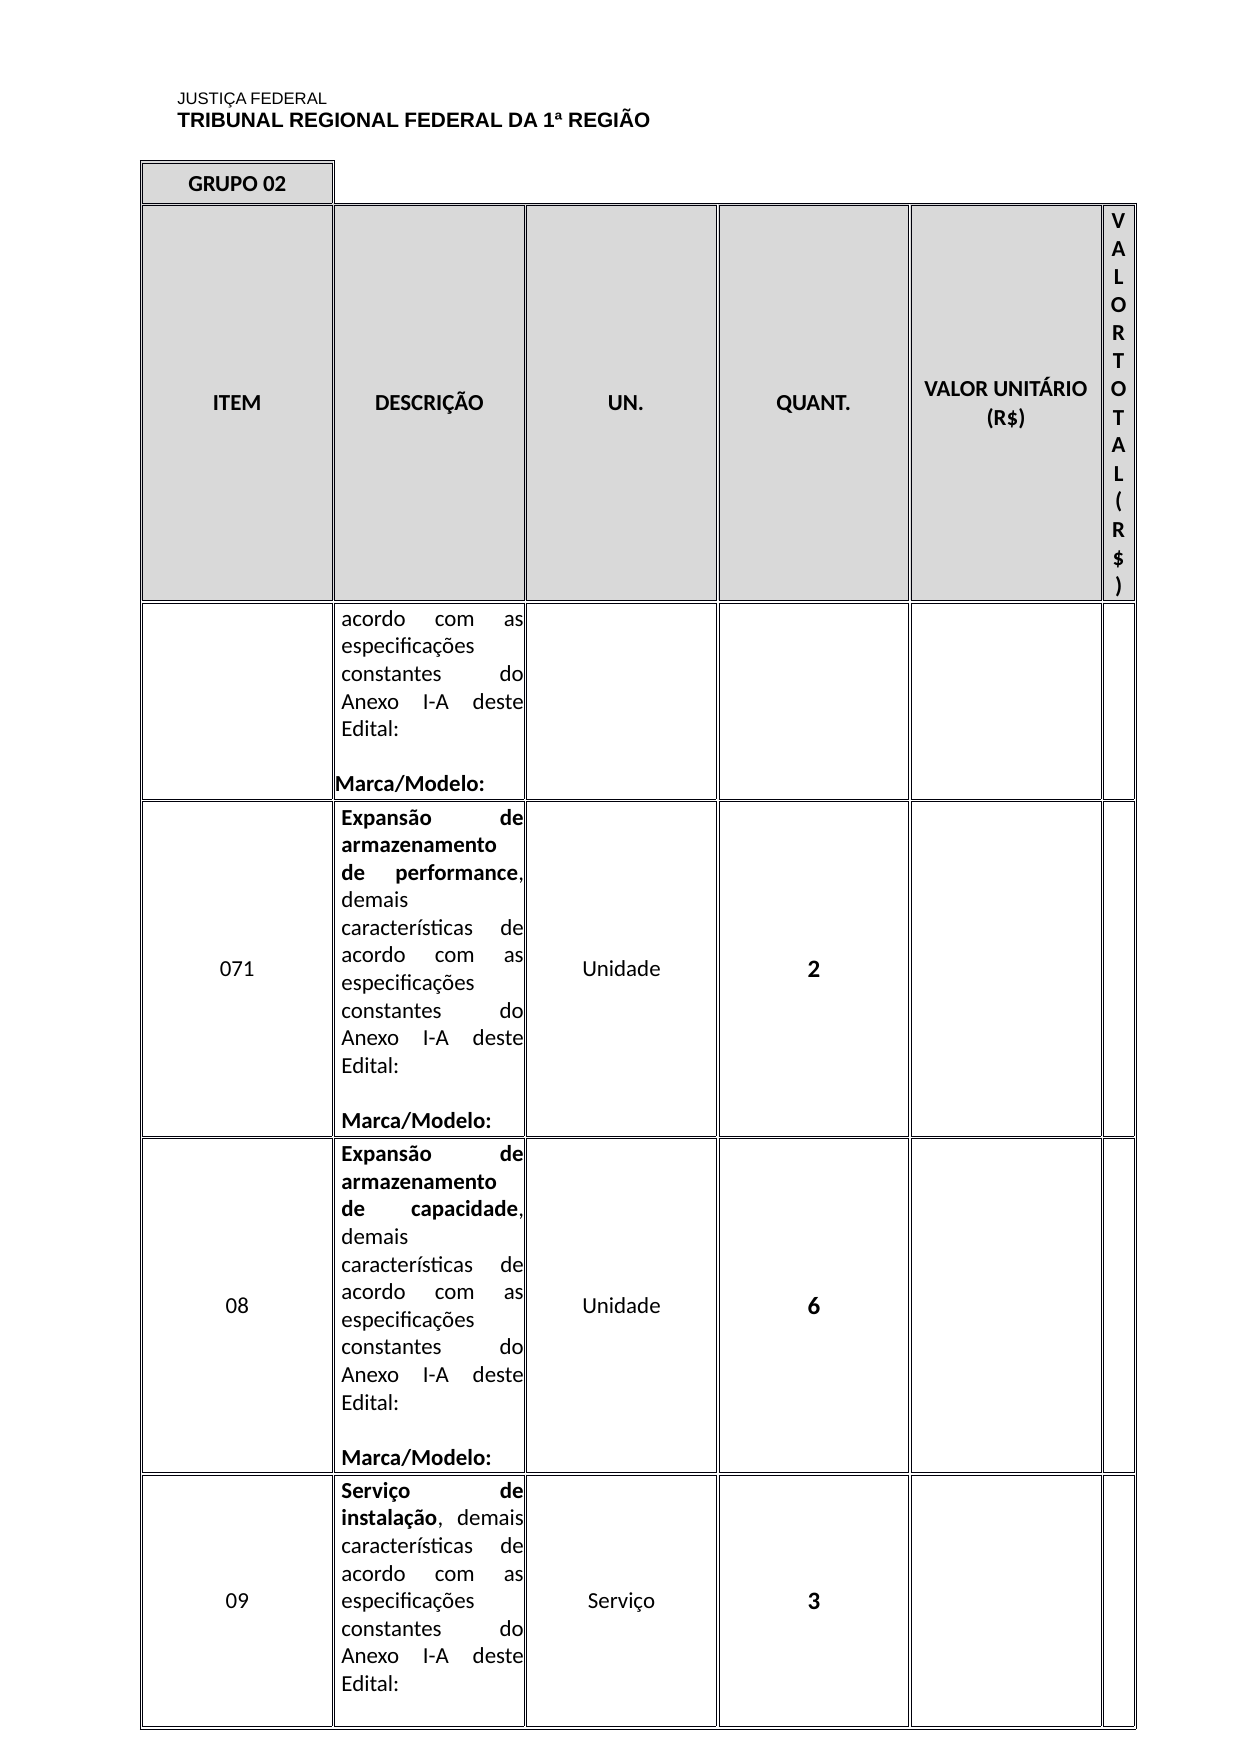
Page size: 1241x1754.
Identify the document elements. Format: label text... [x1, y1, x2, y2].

table_cell acordo com as especificações constantes do Anexo I-A deste Edital: Marca/Modelo: [335, 604, 524, 799]
table_cell Expansão de armazenamento de performance, demais características de acordo com as especificações constantes do Anexo I-A deste Edital: Marca/Modelo: [335, 802, 524, 1136]
table_cell Unidade [527, 802, 716, 1136]
table_cell 3 [720, 1476, 908, 1726]
table_cell 2 [720, 802, 908, 1136]
table_cell [1104, 1139, 1134, 1472]
table_cell [1104, 1476, 1134, 1726]
table_cell VALOR UNITÁRIO (R$) [912, 206, 1101, 600]
table_cell DESCRIÇÃO [335, 206, 524, 600]
table_cell [912, 1476, 1101, 1726]
table_cell [1104, 604, 1134, 799]
table_cell ITEM [143, 206, 332, 600]
table_cell [143, 604, 332, 799]
table_cell 08 [143, 1139, 332, 1472]
table_cell QUANT. [720, 206, 908, 600]
table_cell 09 [143, 1476, 332, 1726]
table_cell [912, 604, 1101, 799]
table_cell Expansão de armazenamento de capacidade, demais características de acordo com as especificações constantes do Anexo I-A deste Edital: Marca/Modelo: [335, 1139, 524, 1472]
table_cell Unidade [527, 1139, 716, 1472]
table_cell VALOR TOTAL (R$) [1104, 206, 1134, 600]
table_header GRUPO 02 [143, 164, 332, 203]
table_cell 6 [720, 1139, 908, 1472]
table_cell Serviço [527, 1476, 716, 1726]
table_cell 071 [143, 802, 332, 1136]
table_header [335, 160, 1135, 203]
table_cell [527, 604, 716, 799]
table_cell [912, 802, 1101, 1136]
table_cell [1104, 802, 1134, 1136]
table_cell Serviço de instalação, demais características de acordo com as especificações constantes do Anexo I-A deste Edital: [335, 1476, 524, 1726]
table_cell UN. [527, 206, 716, 600]
table_cell [720, 604, 908, 799]
table_cell [912, 1139, 1101, 1472]
